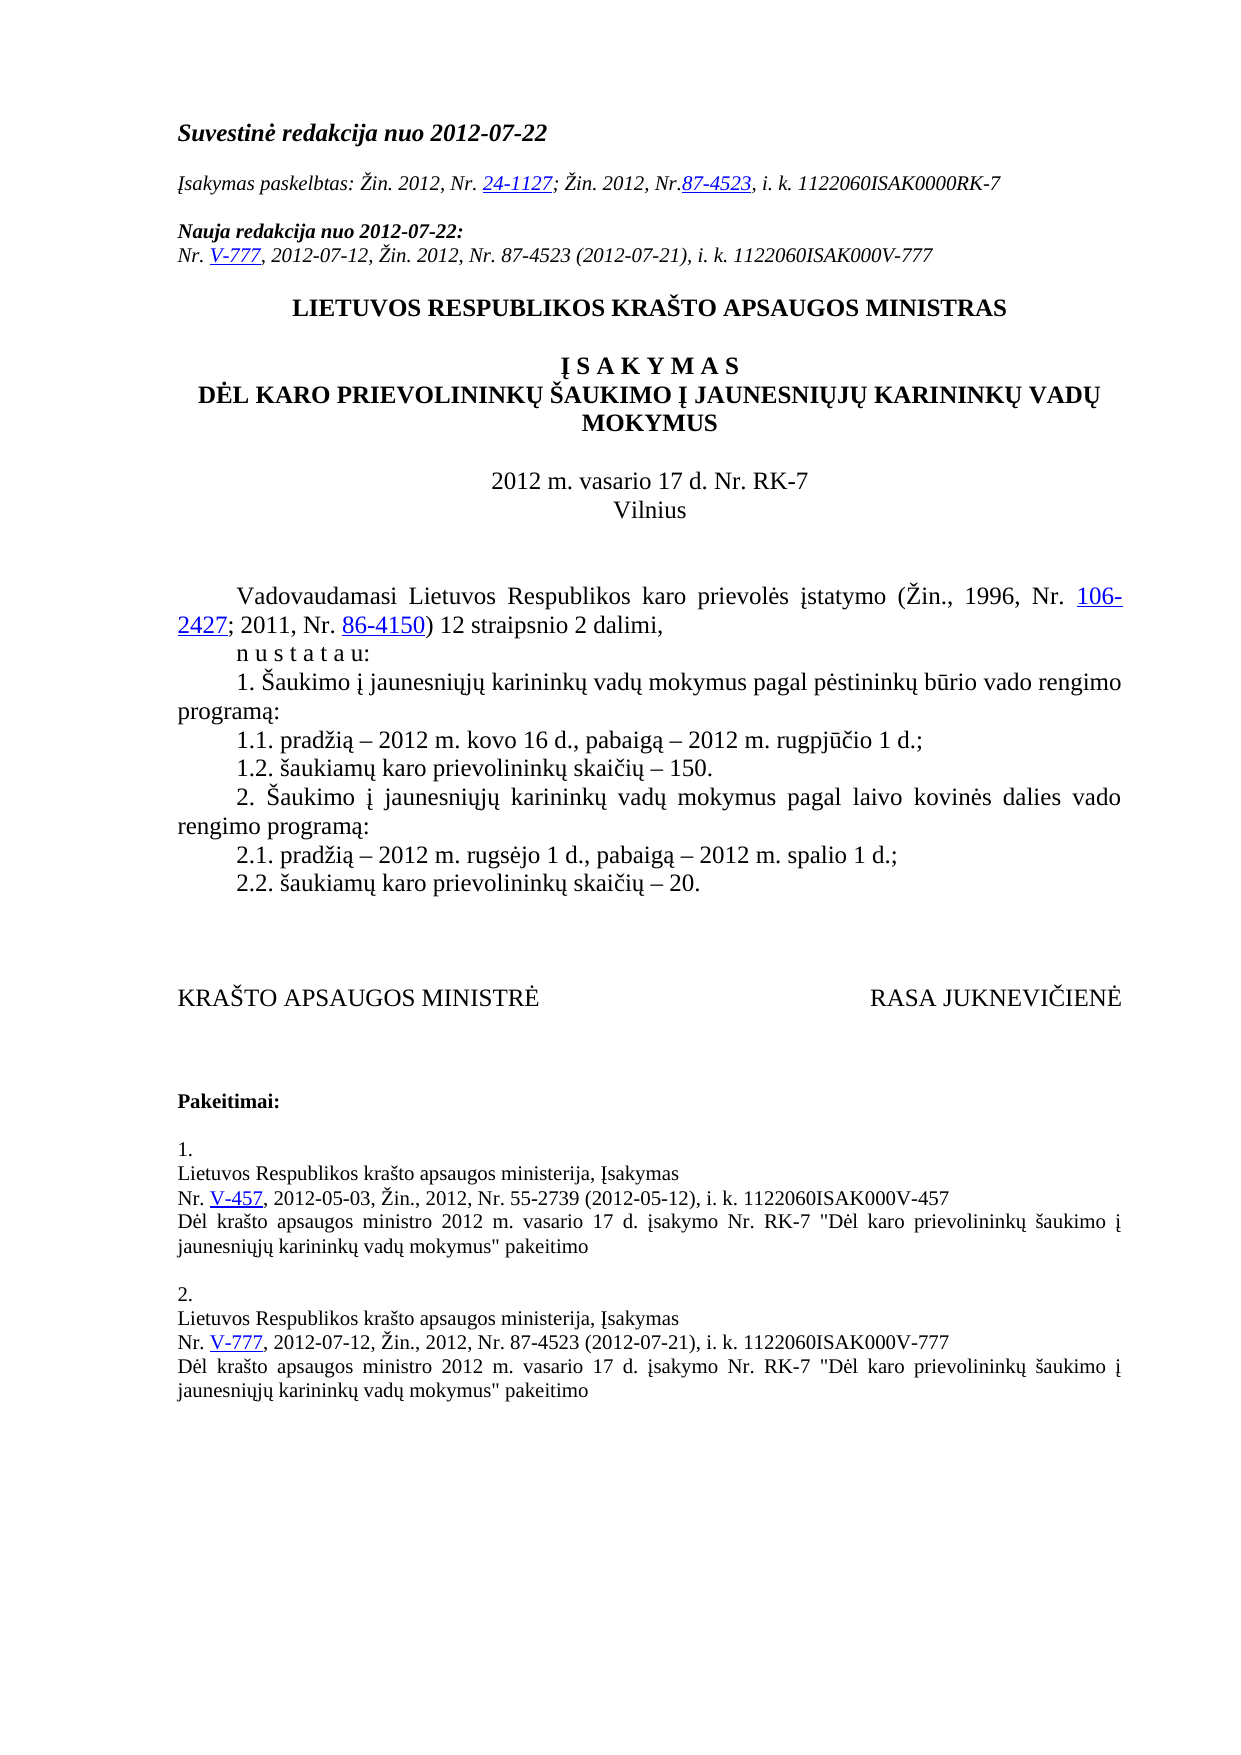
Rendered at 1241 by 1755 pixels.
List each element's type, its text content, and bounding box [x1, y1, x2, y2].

text Vilnius [177, 495, 1122, 523]
text 1.2. šaukiamų karo prievolininkų skaičių – 150. [177, 753, 1122, 782]
text 2. Šaukimo į jaunesniųjų karininkų vadų mokymus pagal laivo kovinės dalies vado rengimo programą: [177, 782, 1122, 840]
text 1. Šaukimo į jaunesniųjų karininkų vadų mokymus pagal pėstininkų būrio vado rengimo programą: [177, 667, 1122, 725]
text 2.2. šaukiamų karo prievolininkų skaičių – 20. [177, 868, 1122, 897]
text Dėl krašto apsaugos ministro 2012 m. vasario 17 d. įsakymo Nr. RK-7 "Dėl karo prievolininkų šaukimo į jaunesniųjų karininkų vadų mokymus" pakeitimo [177, 1354, 1122, 1402]
text 2012 m. vasario 17 d. Nr. RK-7 [177, 466, 1122, 495]
text Lietuvos Respublikos krašto apsaugos ministerija, Įsakymas [177, 1161, 1122, 1185]
text Nr. V-777, 2012-07-12, Žin., 2012, Nr. 87-4523 (2012-07-21), i. k. 1122060ISAK000V-777 [177, 1330, 1122, 1354]
text LIETUVOS RESPUBLIKOS KRAŠTO APSAUGOS MINISTRAS [177, 293, 1122, 322]
text Lietuvos Respublikos krašto apsaugos ministerija, Įsakymas [177, 1306, 1122, 1330]
text Įsakymas paskelbtas: Žin. 2012, Nr. 24-1127; Žin. 2012, Nr.87-4523, i. k. 1122060ISAK0000RK-7 [177, 171, 1122, 195]
text DĖL KARO PRIEVOLININKŲ ŠAUKIMO Į JAUNESNIŲJŲ KARININKŲ VADŲ MOKYMUS [177, 380, 1122, 437]
text 2.1. pradžią – 2012 m. rugsėjo 1 d., pabaigą – 2012 m. spalio 1 d.; [177, 840, 1122, 868]
text Dėl krašto apsaugos ministro 2012 m. vasario 17 d. įsakymo Nr. RK-7 "Dėl karo prievolininkų šaukimo į jaunesniųjų karininkų vadų mokymus" pakeitimo [177, 1209, 1122, 1258]
text 2. [177, 1282, 1122, 1306]
text 1. [177, 1137, 1122, 1161]
text Pakeitimai: [177, 1089, 1122, 1113]
text 1.1. pradžią – 2012 m. kovo 16 d., pabaigą – 2012 m. rugpjūčio 1 d.; [177, 725, 1122, 753]
text Krašto apsaugos ministrė Rasa Juknevičienė [177, 983, 1122, 1012]
text n u s t a t a u: [177, 638, 1122, 667]
text Suvestinė redakcija nuo 2012-07-22 [177, 118, 1122, 147]
text Nr. V-457, 2012-05-03, Žin., 2012, Nr. 55-2739 (2012-05-12), i. k. 1122060ISAK000V-457 [177, 1185, 1122, 1209]
text Vadovaudamasi Lietuvos Respublikos karo prievolės įstatymo (Žin., 1996, Nr. 106-2427; 2011, Nr. 86-4150) 12 straipsnio 2 dalimi, [177, 581, 1122, 638]
text Nr. V-777, 2012-07-12, Žin. 2012, Nr. 87-4523 (2012-07-21), i. k. 1122060ISAK000V-777 [177, 243, 1122, 267]
text Nauja redakcija nuo 2012-07-22: [177, 219, 1122, 243]
text ĮSAKYMAS [177, 351, 1122, 380]
